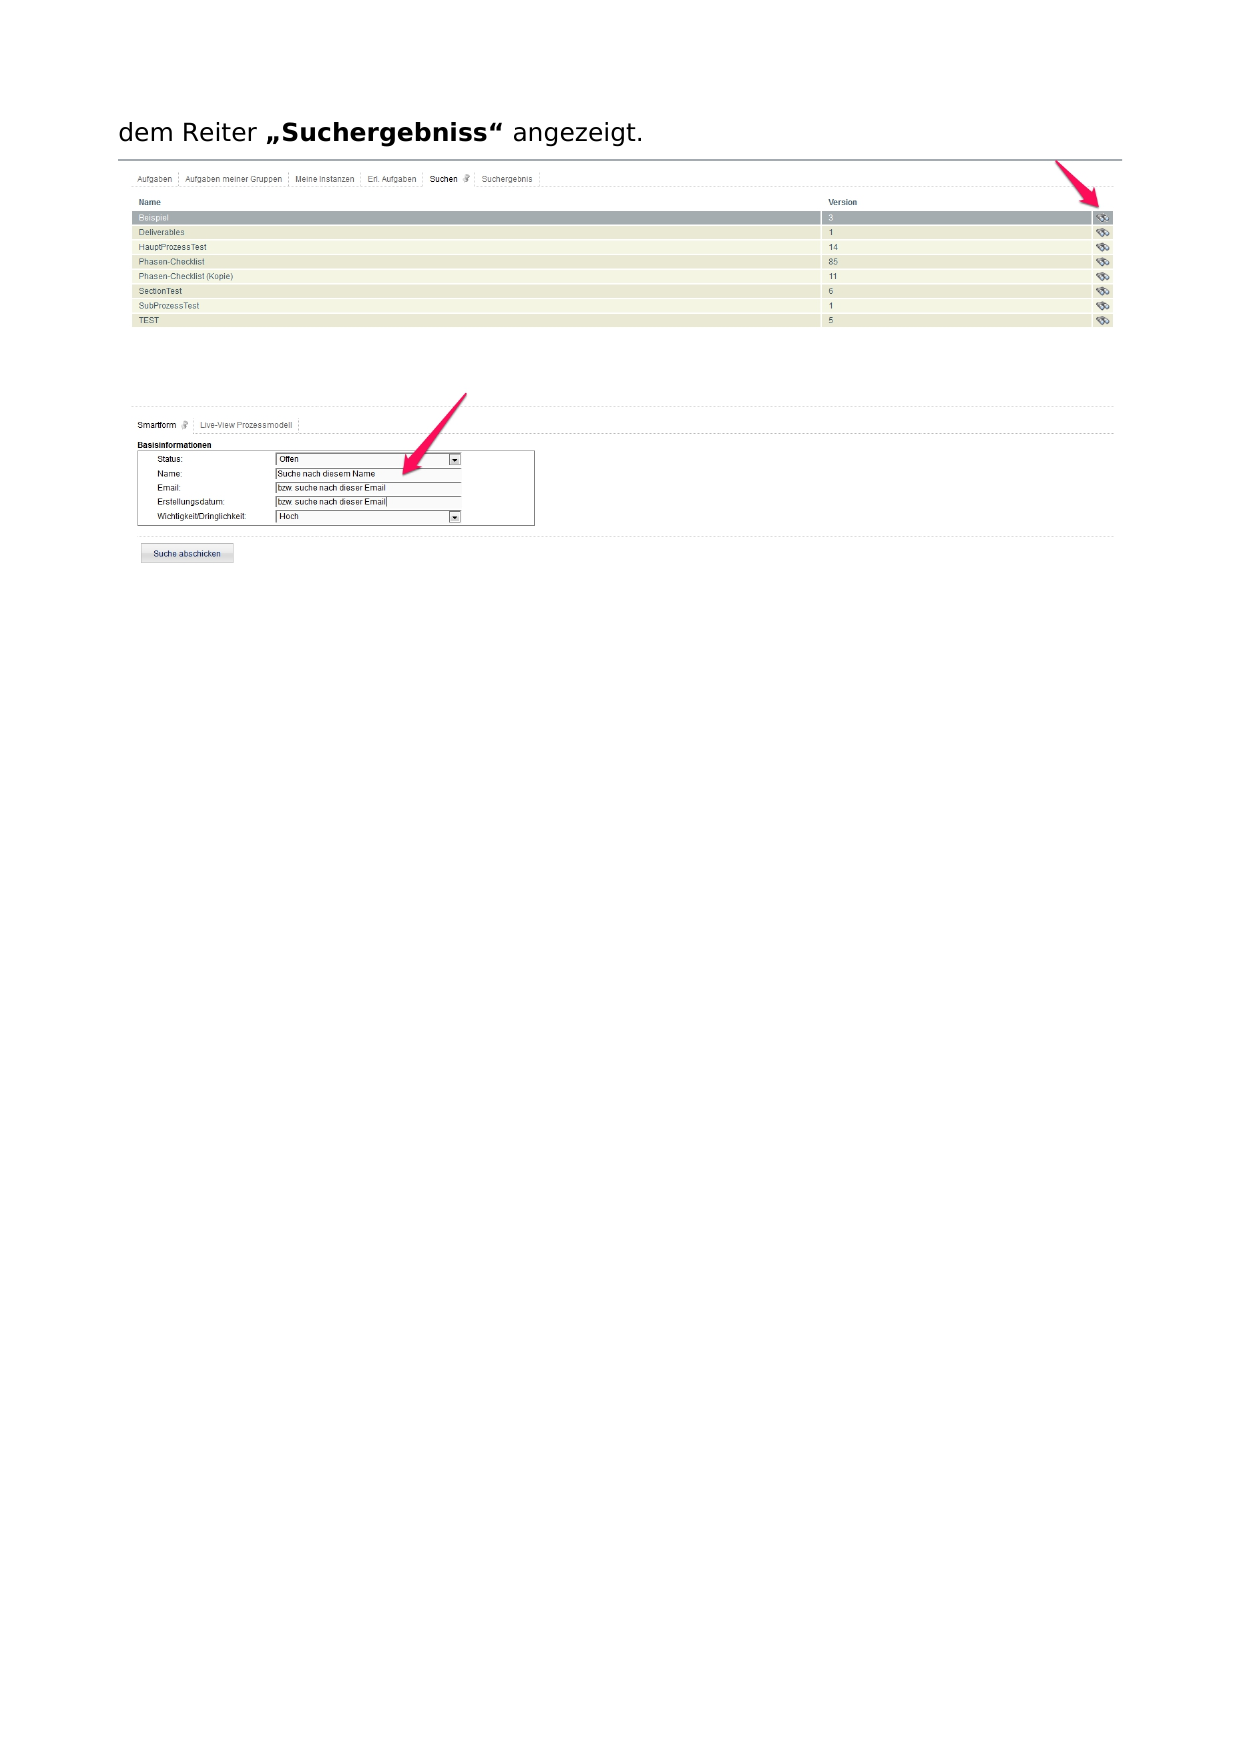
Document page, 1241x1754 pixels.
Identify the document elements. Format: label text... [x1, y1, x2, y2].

picture [118, 159, 1123, 566]
text dem Reiter „Suchergebniss“ angezeigt. [118, 118, 1122, 147]
